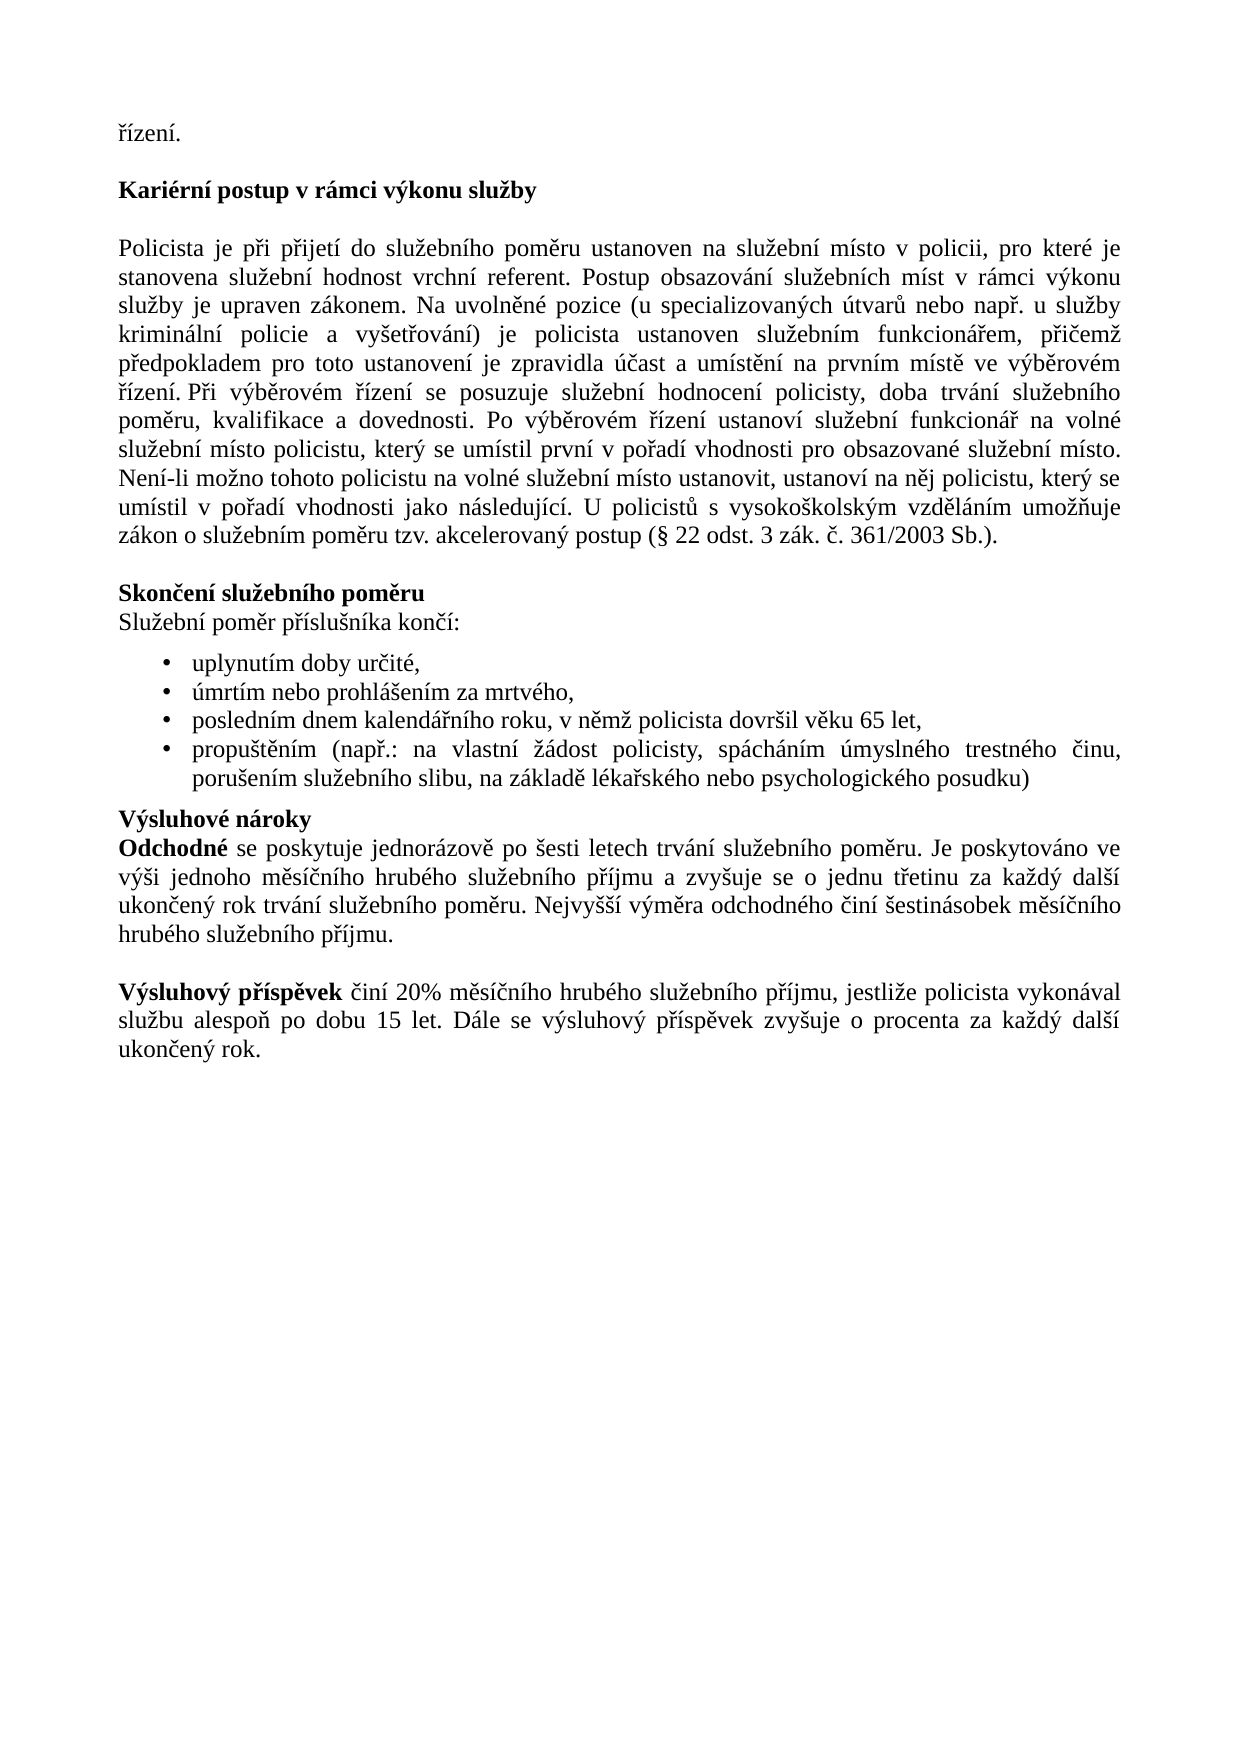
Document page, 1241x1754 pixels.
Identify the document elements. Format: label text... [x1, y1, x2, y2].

text Výsluhové nároky [118, 804, 1122, 833]
text Skončení služebního poměru [118, 549, 1122, 607]
list posledním dnem kalendářního roku, v němž policista dovršil věku 65 let, [162, 706, 1122, 734]
text Výsluhový příspěvek činí 20% měsíčního hrubého služebního příjmu, jestliže policista vykonával službu alespoň po dobu 15 let. Dále se výsluhový příspěvek zvyšuje o procenta za každý další ukončený rok. [118, 948, 1122, 1063]
text Služební poměr příslušníka končí: [118, 607, 1122, 636]
list úmrtím nebo prohlášením za mrtvého, [162, 677, 1122, 706]
text řízení. [118, 118, 1122, 147]
text Odchodné se poskytuje jednorázově po šesti letech trvání služebního poměru. Je poskytováno ve výši jednoho měsíčního hrubého služebního příjmu a zvyšuje se o jednu třetinu za každý další ukončený rok trvání služebního poměru. Nejvyšší výměra odchodného činí šestinásobek měsíčního hrubého služebního příjmu. [118, 833, 1122, 948]
text Policista je při přijetí do služebního poměru ustanoven na služební místo v policii, pro které je stanovena služební hodnost vrchní referent. Postup obsazování služebních míst v rámci výkonu služby je upraven zákonem. Na uvolněné pozice (u specializovaných útvarů nebo např. u služby kriminální policie a vyšetřování) je policista ustanoven služebním funkcionářem, přičemž předpokladem pro toto ustanovení je zpravidla účast a umístění na prvním místě ve výběrovém řízení. Při výběrovém řízení se posuzuje služební hodnocení policisty, doba trvání služebního poměru, kvalifikace a dovednosti. Po výběrovém řízení ustanoví služební funkcionář na volné služební místo policistu, který se umístil první v pořadí vhodnosti pro obsazované služební místo. Není-li možno tohoto policistu na volné služební místo ustanovit, ustanoví na něj policistu, který se umístil v pořadí vhodnosti jako následující. U policistů s vysokoškolským vzděláním umožňuje zákon o služebním poměru tzv. akcelerovaný postup (§ 22 odst. 3 zák. č. 361/2003 Sb.). [118, 233, 1122, 549]
list uplynutím doby určité, [162, 648, 1122, 677]
text Kariérní postup v rámci výkonu služby [118, 176, 1122, 204]
list propuštěním (např.: na vlastní žádost policisty, spácháním úmyslného trestného činu, porušením služebního slibu, na základě lékařského nebo psychologického posudku) [162, 734, 1122, 792]
